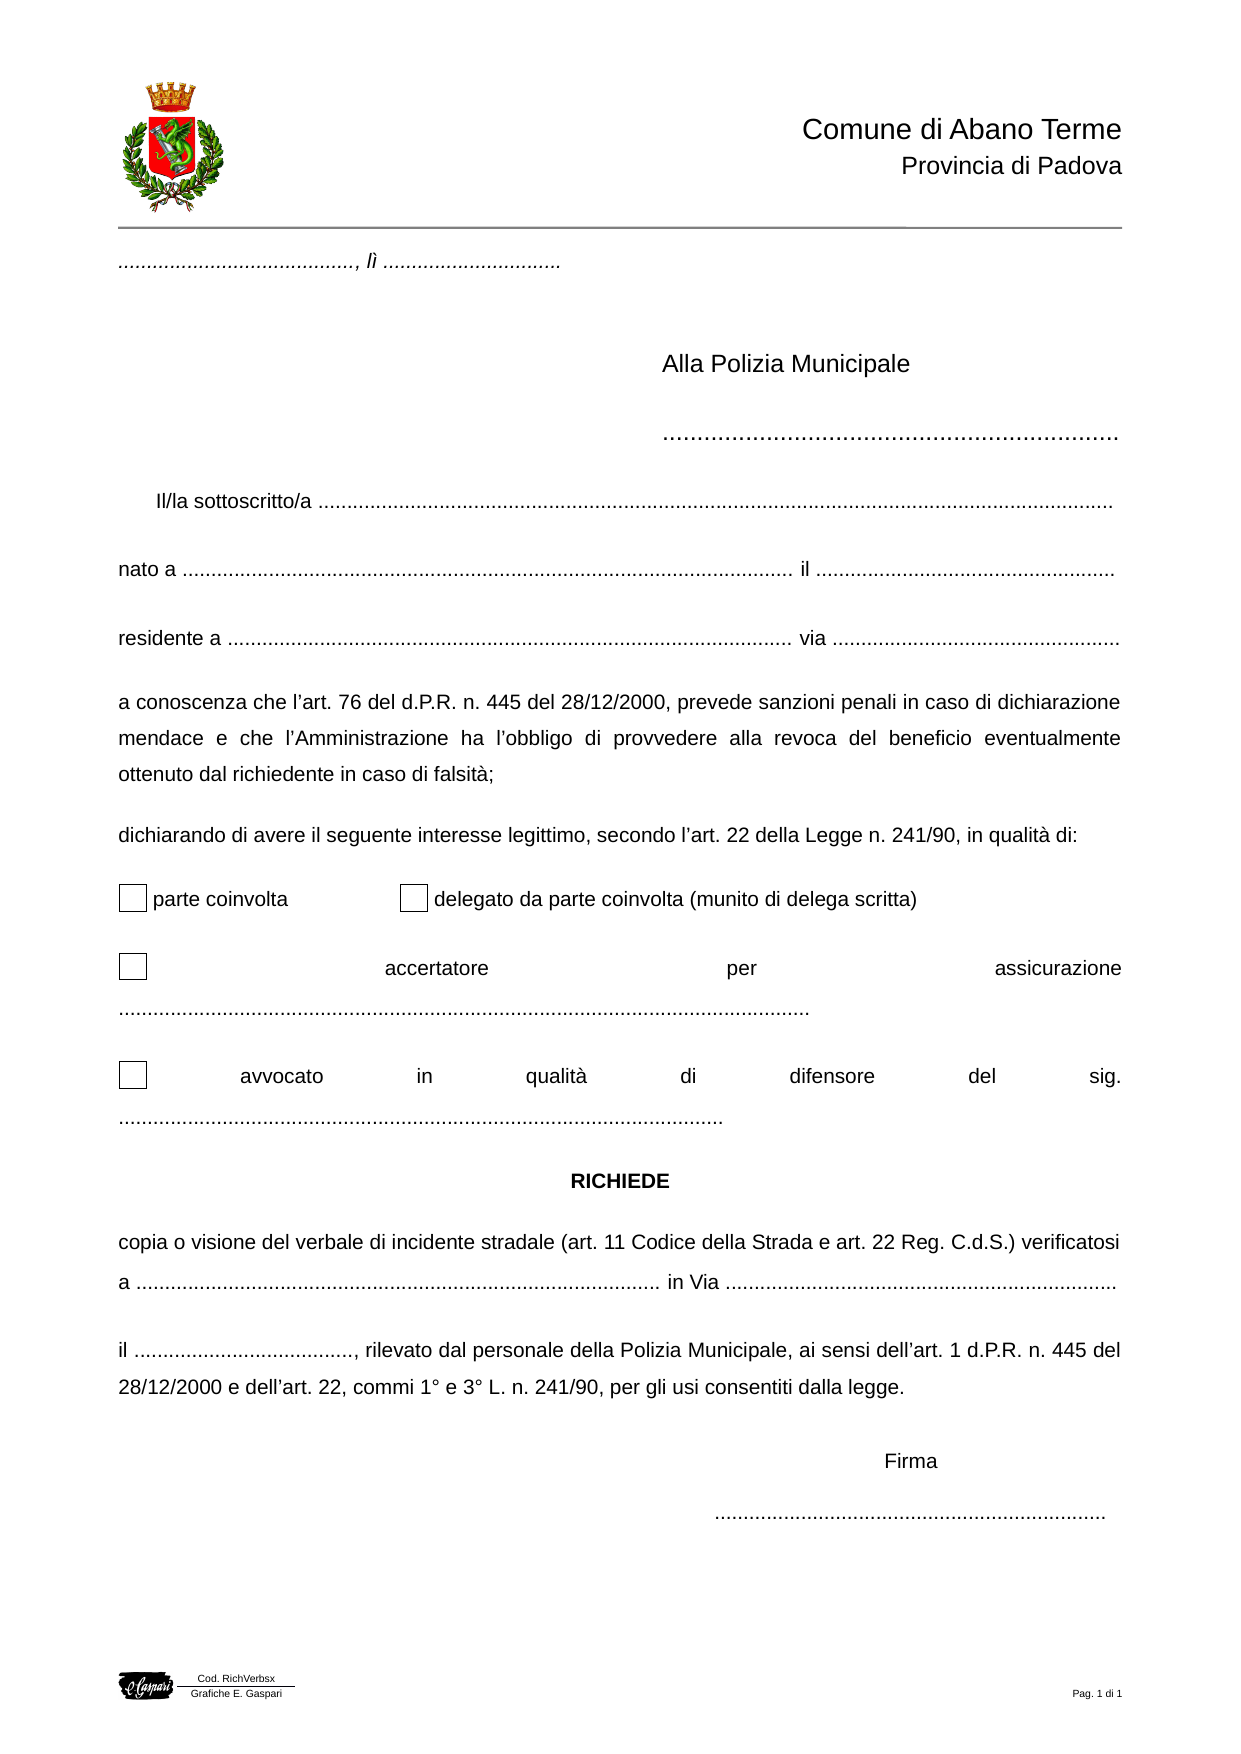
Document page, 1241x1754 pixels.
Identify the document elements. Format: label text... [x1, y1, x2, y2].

text Alla Polizia Municipale [118, 349, 1122, 378]
text copia o visione del verbale di incidente stradale (art. 11 Codice della Strada e art. 22 Reg. C.d.S.) verificatosi a ........................................................................................... in Via .................................................................... [118, 1230, 1122, 1295]
text Comune di Abano Terme [224, 112, 1122, 146]
text dichiarando di avere il seguente interesse legittimo, secondo l’art. 22 della Legge n. 241/90, in qualità di: [118, 822, 1122, 846]
text RICHIEDE [118, 1169, 1122, 1193]
text nato a .......................................................................................................... il .................................................... [118, 553, 1122, 582]
text ........................................., lì ............................... [118, 245, 1122, 274]
text accertatore per assicurazione ........................................................................................................................ [118, 952, 1122, 1021]
text il ......................................, rilevato dal personale della Polizia Municipale, ai sensi dell’art. 1 d.P.R. n. 445 del 28/12/2000 e dell’art. 22, commi 1° e 3° L. n. 241/90, per gli usi consentiti dalla legge. [118, 1334, 1122, 1399]
text .................................................................... [699, 1496, 1122, 1525]
text .................................................................. [118, 417, 1122, 446]
text parte coinvolta delegato da parte coinvolta (munito di delega scritta) [118, 883, 1122, 912]
text residente a .................................................................................................. via .................................................. [118, 622, 1122, 650]
picture [118, 1671, 174, 1700]
text Provincia di Padova [224, 151, 1122, 180]
text Il/la sottoscritto/a .......................................................................................................................................... [118, 485, 1122, 514]
text a conoscenza che l’art. 76 del d.P.R. n. 445 del 28/12/2000, prevede sanzioni penali in caso di dichiarazione mendace e che l’Amministrazione ha l’obbligo di provvedere alla revoca del beneficio eventualmente ottenuto dal richiedente in caso di falsità; [118, 690, 1122, 786]
picture [122, 82, 224, 213]
text Firma [699, 1448, 1122, 1472]
text avvocato in qualità di difensore del sig. ......................................................................................................... [118, 1060, 1122, 1130]
